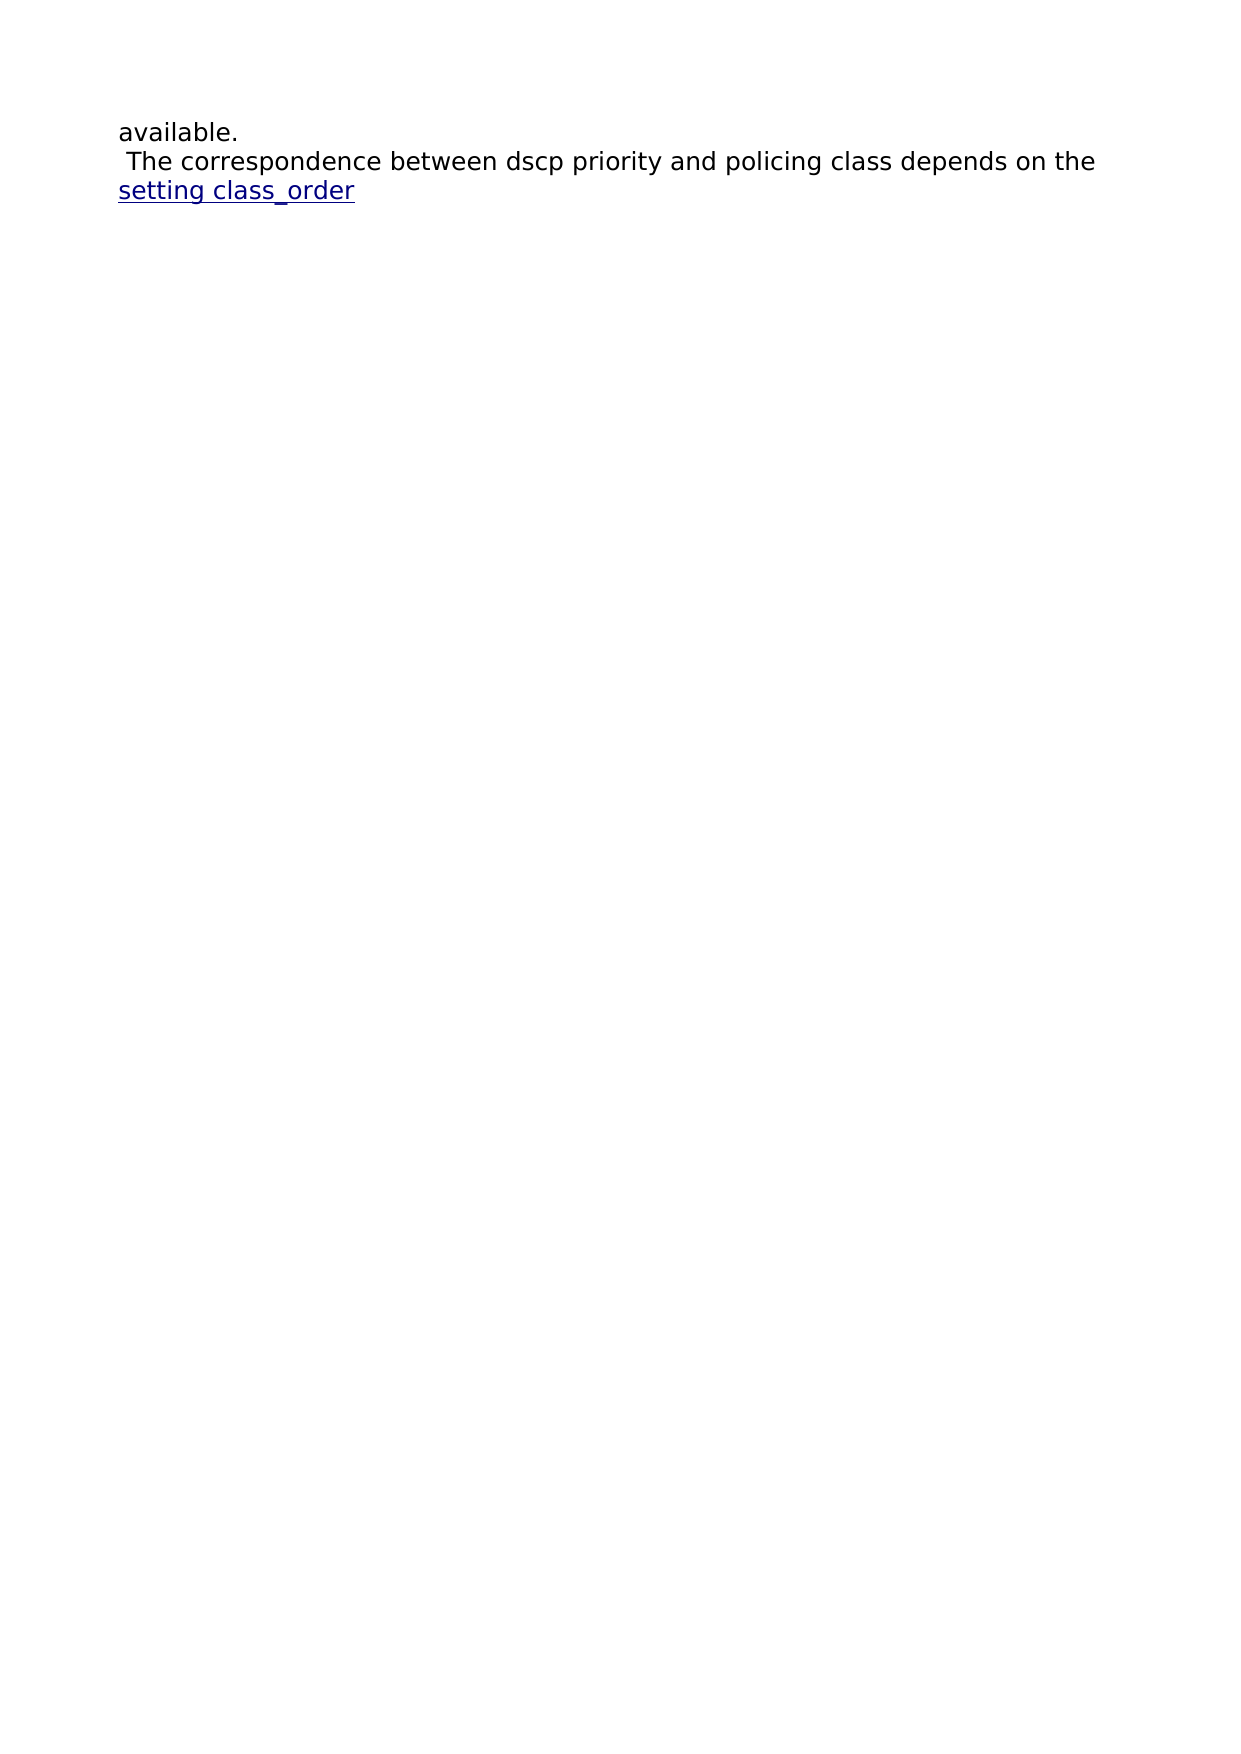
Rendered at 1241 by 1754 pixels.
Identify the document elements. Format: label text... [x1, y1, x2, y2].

text available. The correspondence between dscp priority and poliсing class depends on the setting class_order [118, 118, 1122, 206]
